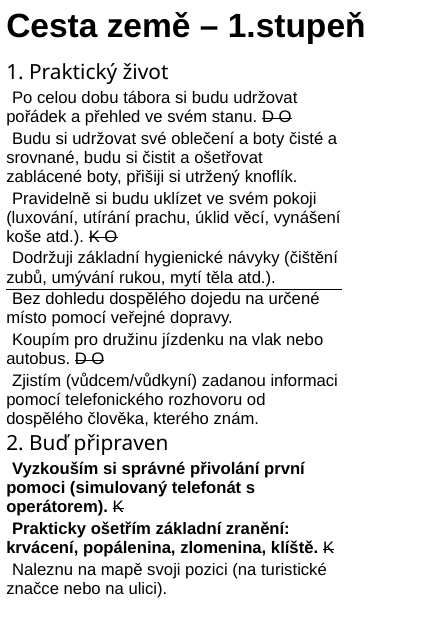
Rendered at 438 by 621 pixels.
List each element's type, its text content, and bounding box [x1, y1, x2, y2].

text Po celou dobu tábora si budu udržovat pořádek a přehled ve svém stanu. D O [6, 88, 342, 126]
text Naleznu na mapě svoji pozici (na turistické značce nebo na ulici). [6, 559, 342, 598]
text Zjistím (vůdcem/vůdkyní) zadanou informaci pomocí telefonického rozhovoru od dospělého člověka, kterého znám. [6, 371, 342, 428]
text Prakticky ošetřím základní zranění: krvácení, popálenina, zlomenina, klíště. K [6, 519, 342, 557]
text Vyzkouším si správné přivolání první pomoci (simulovaný telefonát s operátorem). K [6, 459, 342, 516]
subtitle 2. Buď připraven [6, 428, 431, 457]
subtitle 1. Praktický život [6, 57, 431, 85]
subtitle Cesta země – 1.stupeň [6, 6, 431, 44]
text Budu si udržovat své oblečení a boty čisté a srovnané, budu si čistit a ošetřovat zablácené boty, přišiji si utržený knoflík. [6, 128, 342, 186]
text Dodržuji základní hygienické návyky (čištění zubů, umývání rukou, mytí těla atd.). [6, 248, 342, 287]
text Koupím pro družinu jízdenku na vlak nebo autobus. D O [6, 330, 342, 368]
text Pravidelně si budu uklízet ve svém pokoji (luxování, utírání prachu, úklid věcí, vynášení koše atd.). K O [6, 188, 342, 246]
text Bez dohledu dospělého dojedu na určené místo pomocí veřejné dopravy. [6, 290, 342, 327]
